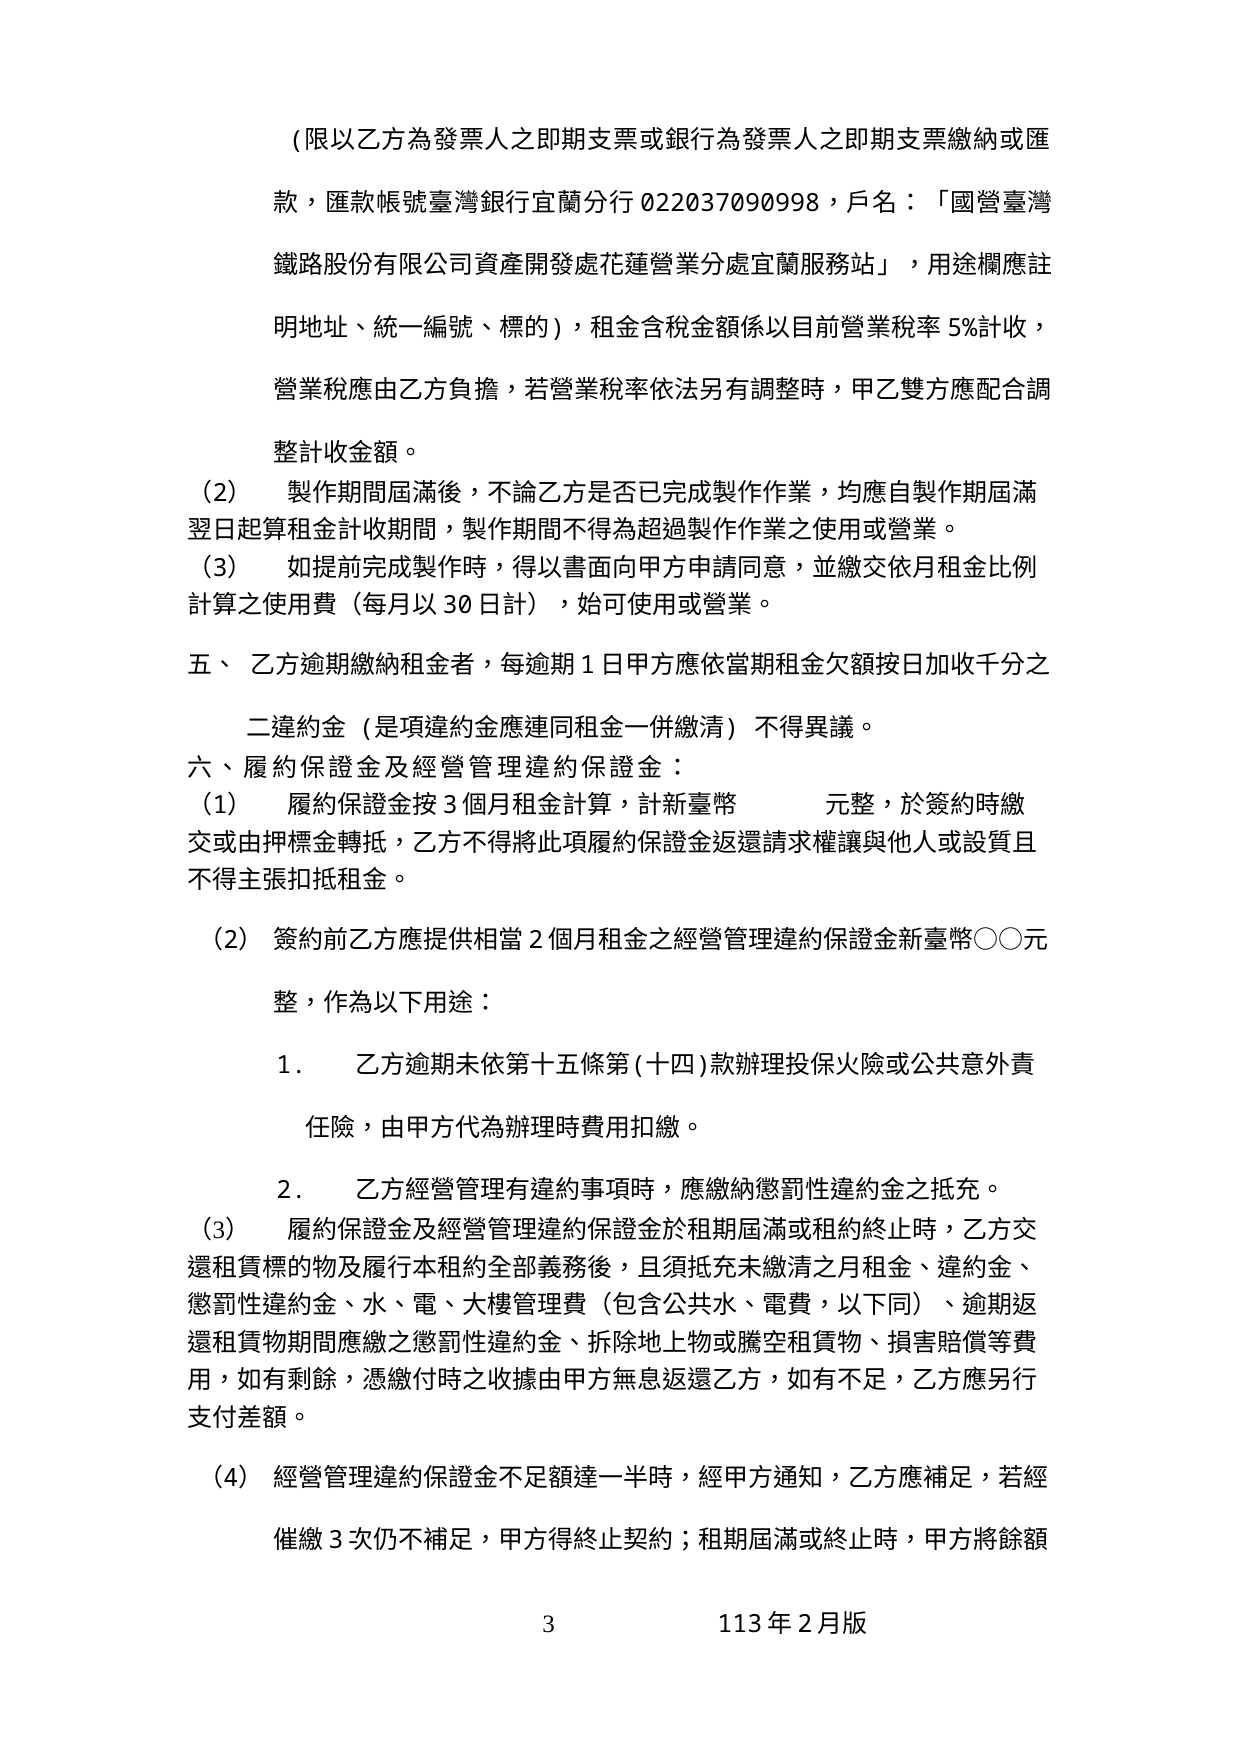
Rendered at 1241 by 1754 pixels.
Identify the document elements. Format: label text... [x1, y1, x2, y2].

list 如提前完成製作時，得以書面向甲方申請同意，並繳交依月租金比例計算之使用費（每月以30日計），始可使用或營業。 [187, 546, 1047, 621]
list 履約保證金按3個月租金計算，計新臺幣 元整，於簽約時繳交或由押標金轉抵，乙方不得將此項履約保證金返還請求權讓與他人或設質且不得主張扣抵租金。 [187, 784, 1047, 896]
text (限以乙方為發票人之即期支票或銀行為發票人之即期支票繳納或匯款，匯款帳號臺灣銀行宜蘭分行022037090998，戶名：「國營臺灣鐵路股份有限公司資產開發處花蓮營業分處宜蘭服務站」，用途欄應註明地址、統一編號、標的)，租金含稅金額係以目前營業稅率5%計收，營業稅應由乙方負擔，若營業稅率依法另有調整時，甲乙雙方應配合調整計收金額。 [273, 96, 1053, 471]
text 五、 乙方逾期繳納租金者，每逾期1日甲方應依當期租金欠額按日加收千分之二違約金 (是項違約金應連同租金一併繳清) 不得異議。 [187, 621, 1053, 746]
list 經營管理違約保證金不足額達一半時，經甲方通知，乙方應補足，若經催繳3次仍不補足，甲方得終止契約；租期屆滿或終止時，甲方將餘額 [198, 1434, 1053, 1559]
text 六、履約保證金及經營管理違約保證金： [187, 746, 1053, 784]
list 履約保證金及經營管理違約保證金於租期屆滿或租約終止時，乙方交還租賃標的物及履行本租約全部義務後，且須抵充未繳清之月租金、違約金、懲罰性違約金、水、電、大樓管理費（包含公共水、電費，以下同）、逾期返還租賃物期間應繳之懲罰性違約金、拆除地上物或騰空租賃物、損害賠償等費用，如有剩餘，憑繳付時之收據由甲方無息返還乙方，如有不足，乙方應另行支付差額。 [187, 1209, 1047, 1434]
list 乙方經營管理有違約事項時，應繳納懲罰性違約金之抵充。 [276, 1146, 1053, 1209]
list 簽約前乙方應提供相當2個月租金之經營管理違約保證金新臺幣○○元整，作為以下用途： [198, 896, 1053, 1021]
list 製作期間屆滿後，不論乙方是否已完成製作作業，均應自製作期屆滿翌日起算租金計收期間，製作期間不得為超過製作作業之使用或營業。 [187, 471, 1047, 546]
list 乙方逾期未依第十五條第(十四)款辦理投保火險或公共意外責任險，由甲方代為辦理時費用扣繳。 [276, 1021, 1053, 1146]
